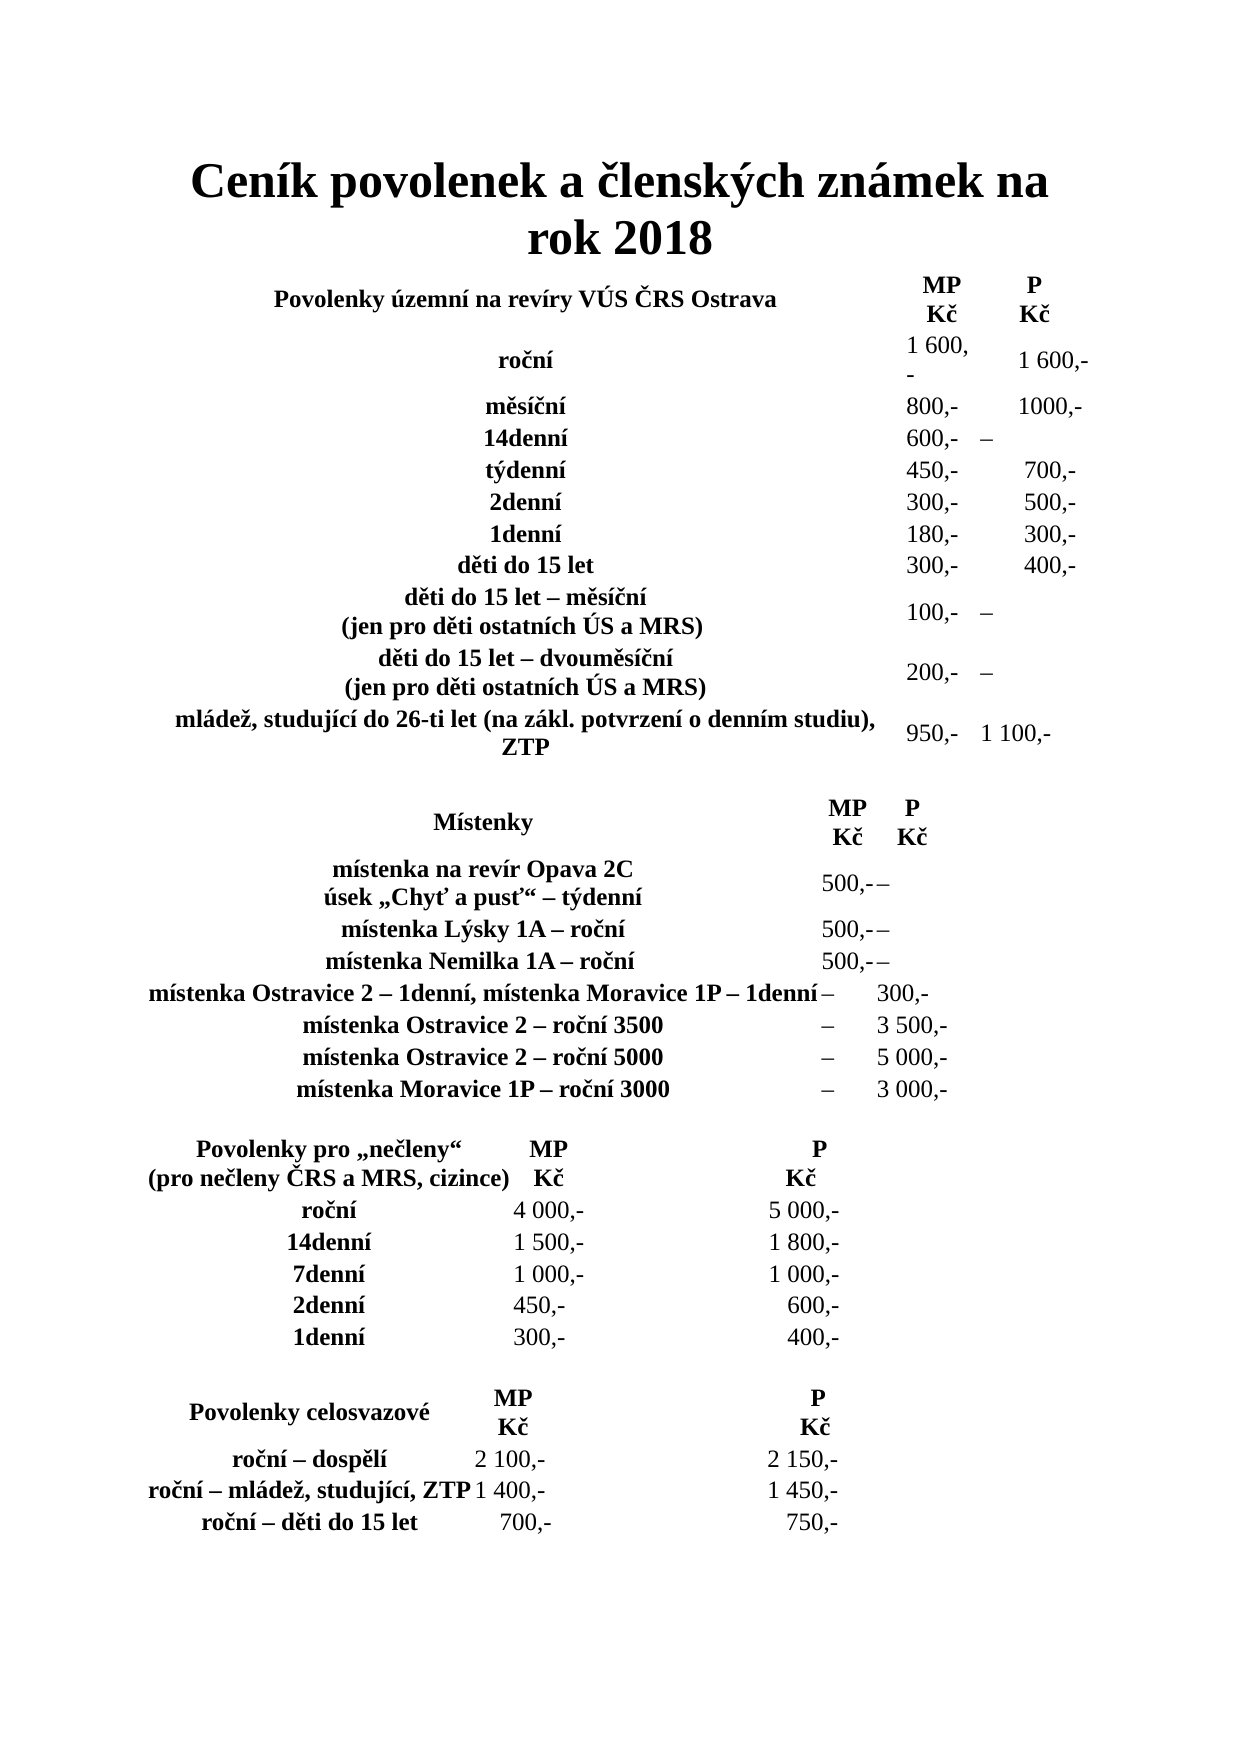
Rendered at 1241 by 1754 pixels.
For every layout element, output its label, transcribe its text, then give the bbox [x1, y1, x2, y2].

table_cell 1 000,- [512, 1257, 586, 1289]
table_cell 300,- [905, 549, 978, 581]
text Ceník povolenek a členských známek na rok 2018 [148, 151, 1093, 266]
table_cell 300,- [512, 1321, 586, 1353]
table_cell 300,- [905, 485, 978, 517]
table_cell 600,- [586, 1289, 841, 1321]
table_cell 1 450,- [553, 1474, 839, 1506]
table_cell místenka Lýsky 1A – roční [146, 913, 820, 945]
table_cell 500,- [820, 913, 875, 945]
table_cell 1 400,- [473, 1474, 553, 1506]
table_cell místenka Nemilka 1A – roční [146, 945, 820, 977]
table_header P Kč [553, 1382, 839, 1442]
table_cell 300,- [979, 517, 1090, 549]
table_header Povolenky pro „nečleny“ (pro nečleny ČRS a MRS, cizince) [146, 1133, 512, 1193]
table_header MP Kč [820, 792, 875, 852]
table_cell 1 000,- [586, 1257, 841, 1289]
table_header MP Kč [473, 1382, 553, 1442]
table_header Místenky [146, 792, 820, 852]
table_cell místenka Ostravice 2 – 1denní, místenka Moravice 1P – 1denní [146, 977, 820, 1008]
table_cell 750,- [553, 1506, 839, 1538]
table_cell místenka Ostravice 2 – roční 5000 [146, 1040, 820, 1072]
table_cell 1denní [146, 1321, 512, 1353]
table_cell 2 150,- [553, 1442, 839, 1474]
table_cell 700,- [473, 1506, 553, 1538]
table_cell 400,- [586, 1321, 841, 1353]
table_cell 1 500,- [512, 1225, 586, 1257]
table_cell – [875, 852, 949, 913]
table_cell – [820, 1040, 875, 1072]
table_cell 450,- [512, 1289, 586, 1321]
table_cell děti do 15 let [146, 549, 905, 581]
table_cell 500,- [820, 945, 875, 977]
table_cell 800,- [905, 390, 978, 422]
table_cell 5 000,- [875, 1040, 949, 1072]
table_cell 1000,- [979, 390, 1090, 422]
table_cell 600,- [905, 422, 978, 453]
table_cell – [875, 945, 949, 977]
table_cell 1denní [146, 517, 905, 549]
table_cell 300,- [875, 977, 949, 1008]
table_cell – [820, 977, 875, 1008]
table_cell 14denní [146, 422, 905, 453]
table_cell místenka na revír Opava 2C úsek „Chyť a pusť“ – týdenní [146, 852, 820, 913]
table_cell 3 500,- [875, 1009, 949, 1040]
table_cell – [820, 1009, 875, 1040]
table_cell – [875, 913, 949, 945]
table_cell roční – děti do 15 let [146, 1506, 473, 1538]
table_cell roční – dospělí [146, 1442, 473, 1474]
table_cell – [979, 581, 1090, 642]
table_header P Kč [586, 1133, 841, 1193]
table_cell roční – mládež, studující, ZTP [146, 1474, 473, 1506]
table_cell 2denní [146, 485, 905, 517]
table_cell 1 600,- [979, 329, 1090, 390]
table_cell místenka Moravice 1P – roční 3000 [146, 1072, 820, 1104]
table_cell měsíční [146, 390, 905, 422]
table_header P Kč [979, 269, 1090, 329]
table_cell 1 800,- [586, 1225, 841, 1257]
table_cell 100,- [905, 581, 978, 642]
table_cell 500,- [979, 485, 1090, 517]
table_cell 200,- [905, 642, 978, 702]
table_header Povolenky celosvazové [146, 1382, 473, 1442]
table_cell 1 600,- [905, 329, 978, 390]
table_cell 5 000,- [586, 1194, 841, 1225]
table_cell – [979, 642, 1090, 702]
table_cell 450,- [905, 454, 978, 485]
table_cell 7denní [146, 1257, 512, 1289]
table_header P Kč [875, 792, 949, 852]
table_cell 3 000,- [875, 1072, 949, 1104]
table_header MP Kč [512, 1133, 586, 1193]
table_cell týdenní [146, 454, 905, 485]
table_cell 180,- [905, 517, 978, 549]
table_cell 700,- [979, 454, 1090, 485]
table_cell 400,- [979, 549, 1090, 581]
table_cell 500,- [820, 852, 875, 913]
table_cell 14denní [146, 1225, 512, 1257]
table_cell 2denní [146, 1289, 512, 1321]
table_cell 4 000,- [512, 1194, 586, 1225]
table_cell děti do 15 let – měsíční (jen pro děti ostatních ÚS a MRS) [146, 581, 905, 642]
table_cell děti do 15 let – dvouměsíční (jen pro děti ostatních ÚS a MRS) [146, 642, 905, 702]
table_cell – [820, 1072, 875, 1104]
table_cell mládež, studující do 26-ti let (na zákl. potvrzení o denním studiu), ZTP [146, 702, 905, 763]
table_cell roční [146, 329, 905, 390]
table_cell 950,- [905, 702, 978, 763]
table_cell místenka Ostravice 2 – roční 3500 [146, 1009, 820, 1040]
table_header MP Kč [905, 269, 978, 329]
table_cell 2 100,- [473, 1442, 553, 1474]
table_cell roční [146, 1194, 512, 1225]
table_cell 1 100,- [979, 702, 1090, 763]
table_cell – [979, 422, 1090, 453]
table_header Povolenky územní na revíry VÚS ČRS Ostrava [146, 269, 905, 329]
